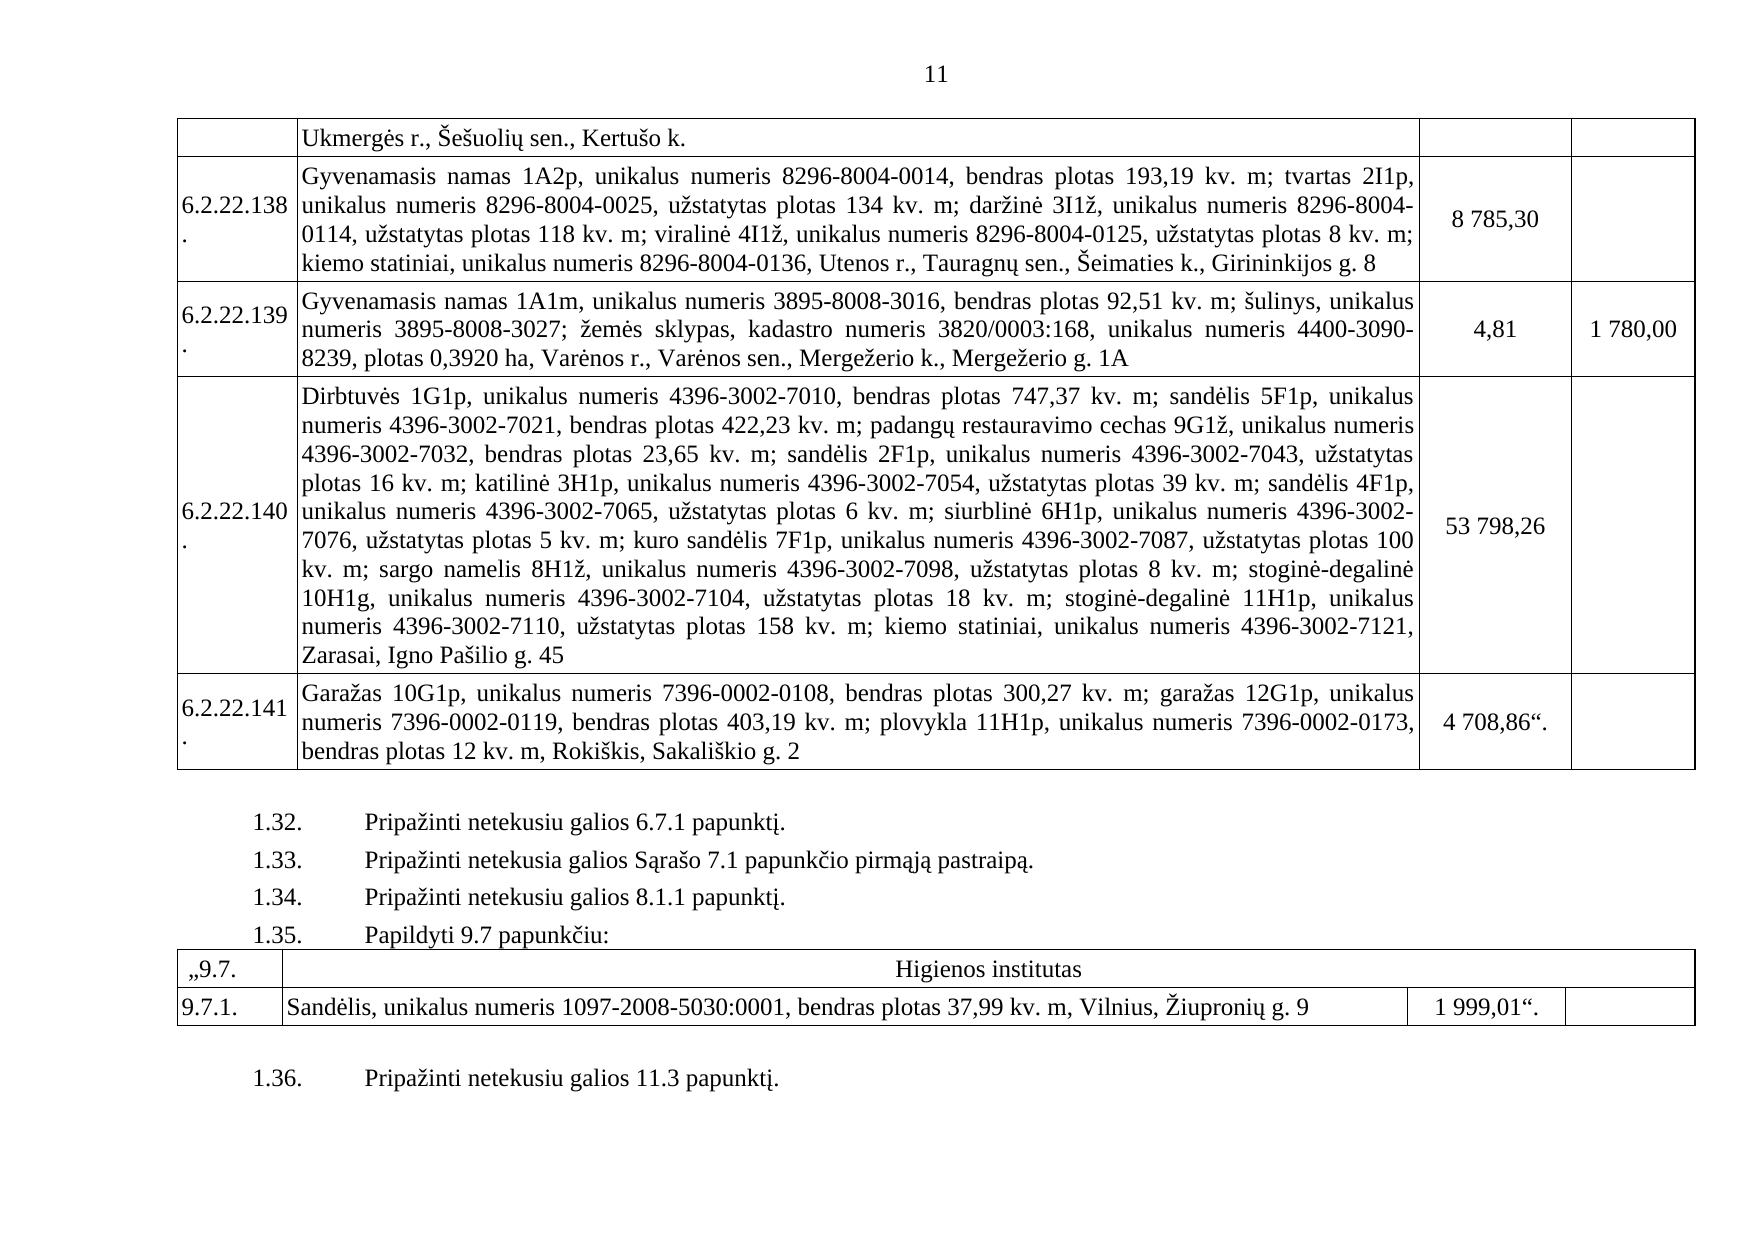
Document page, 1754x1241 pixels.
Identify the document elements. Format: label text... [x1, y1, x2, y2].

table_cell Gyvenamasis namas 1A2p, unikalus numeris 8296-8004-0014, bendras plotas 193,19 kv. m; tvartas 2I1p, unikalus numeris 8296-8004-0025, užstatytas plotas 134 kv. m; daržinė 3I1ž, unikalus numeris 8296-8004-0114, užstatytas plotas 118 kv. m; viralinė 4I1ž, unikalus numeris 8296-8004-0125, užstatytas plotas 8 kv. m; kiemo statiniai, unikalus numeris 8296-8004-0136, Utenos r., Tauragnų sen., Šeimaties k., Girininkijos g. 8 [298, 157, 1419, 281]
table_header „9.7. [178, 950, 282, 987]
table_cell Sandėlis, unikalus numeris 1097-2008-5030:0001, bendras plotas 37,99 kv. m, Vilnius, Žiupronių g. 9 [283, 988, 1407, 1025]
table_cell 4,81 [1420, 282, 1571, 376]
table_cell [1572, 674, 1694, 769]
table_cell 6.2.22.139. [178, 282, 297, 376]
table_cell Dirbtuvės 1G1p, unikalus numeris 4396-3002-7010, bendras plotas 747,37 kv. m; sandėlis 5F1p, unikalus numeris 4396-3002-7021, bendras plotas 422,23 kv. m; padangų restauravimo cechas 9G1ž, unikalus numeris 4396-3002-7032, bendras plotas 23,65 kv. m; sandėlis 2F1p, unikalus numeris 4396-3002-7043, užstatytas plotas 16 kv. m; katilinė 3H1p, unikalus numeris 4396-3002-7054, užstatytas plotas 39 kv. m; sandėlis 4F1p, unikalus numeris 4396-3002-7065, užstatytas plotas 6 kv. m; siurblinė 6H1p, unikalus numeris 4396-3002-7076, užstatytas plotas 5 kv. m; kuro sandėlis 7F1p, unikalus numeris 4396-3002-7087, užstatytas plotas 100 kv. m; sargo namelis 8H1ž, unikalus numeris 4396-3002-7098, užstatytas plotas 8 kv. m; stoginė-degalinė 10H1g, unikalus numeris 4396-3002-7104, užstatytas plotas 18 kv. m; stoginė-degalinė 11H1p, unikalus numeris 4396-3002-7110, užstatytas plotas 158 kv. m; kiemo statiniai, unikalus numeris 4396-3002-7121, Zarasai, Igno Pašilio g. 45 [298, 377, 1419, 673]
table_cell Gyvenamasis namas 1A1m, unikalus numeris 3895-8008-3016, bendras plotas 92,51 kv. m; šulinys, unikalus numeris 3895-8008-3027; žemės sklypas, kadastro numeris 3820/0003:168, unikalus numeris 4400-3090-8239, plotas 0,3920 ha, Varėnos r., Varėnos sen., Mergežerio k., Mergežerio g. 1A [298, 282, 1419, 376]
text 1.32. Pripažinti netekusiu galios 6.7.1 papunktį. [252, 798, 1695, 836]
text 1.33. Pripažinti netekusia galios Sąrašo 7.1 papunkčio pirmąją pastraipą. [252, 836, 1695, 873]
text 1.35. Papildyti 9.7 papunkčiu: [252, 911, 1695, 948]
table_cell [178, 119, 297, 156]
table_cell [1420, 119, 1571, 156]
table_header Higienos institutas [283, 950, 1694, 987]
table_cell Ukmergės r., Šešuolių sen., Kertušo k. [298, 119, 1419, 156]
table_cell [1572, 157, 1694, 281]
table_cell 1 780,00 [1572, 282, 1694, 376]
table_cell 1 999,01“. [1408, 988, 1565, 1025]
table_cell 6.2.22.140. [178, 377, 297, 673]
text 1.36. Pripažinti netekusiu galios 11.3 papunktį. [252, 1054, 1695, 1092]
table_cell 6.2.22.141. [178, 674, 297, 769]
table_cell [1572, 377, 1694, 673]
table_cell 6.2.22.138. [178, 157, 297, 281]
table_cell 9.7.1. [178, 988, 282, 1025]
table_cell 4 708,86“. [1420, 674, 1571, 769]
table_cell [1572, 119, 1694, 156]
table_cell 8 785,30 [1420, 157, 1571, 281]
text 1.34. Pripažinti netekusiu galios 8.1.1 papunktį. [252, 873, 1695, 911]
table_cell 53 798,26 [1420, 377, 1571, 673]
table_cell Garažas 10G1p, unikalus numeris 7396-0002-0108, bendras plotas 300,27 kv. m; garažas 12G1p, unikalus numeris 7396-0002-0119, bendras plotas 403,19 kv. m; plovykla 11H1p, unikalus numeris 7396-0002-0173, bendras plotas 12 kv. m, Rokiškis, Sakališkio g. 2 [298, 674, 1419, 769]
table_cell [1566, 988, 1694, 1025]
